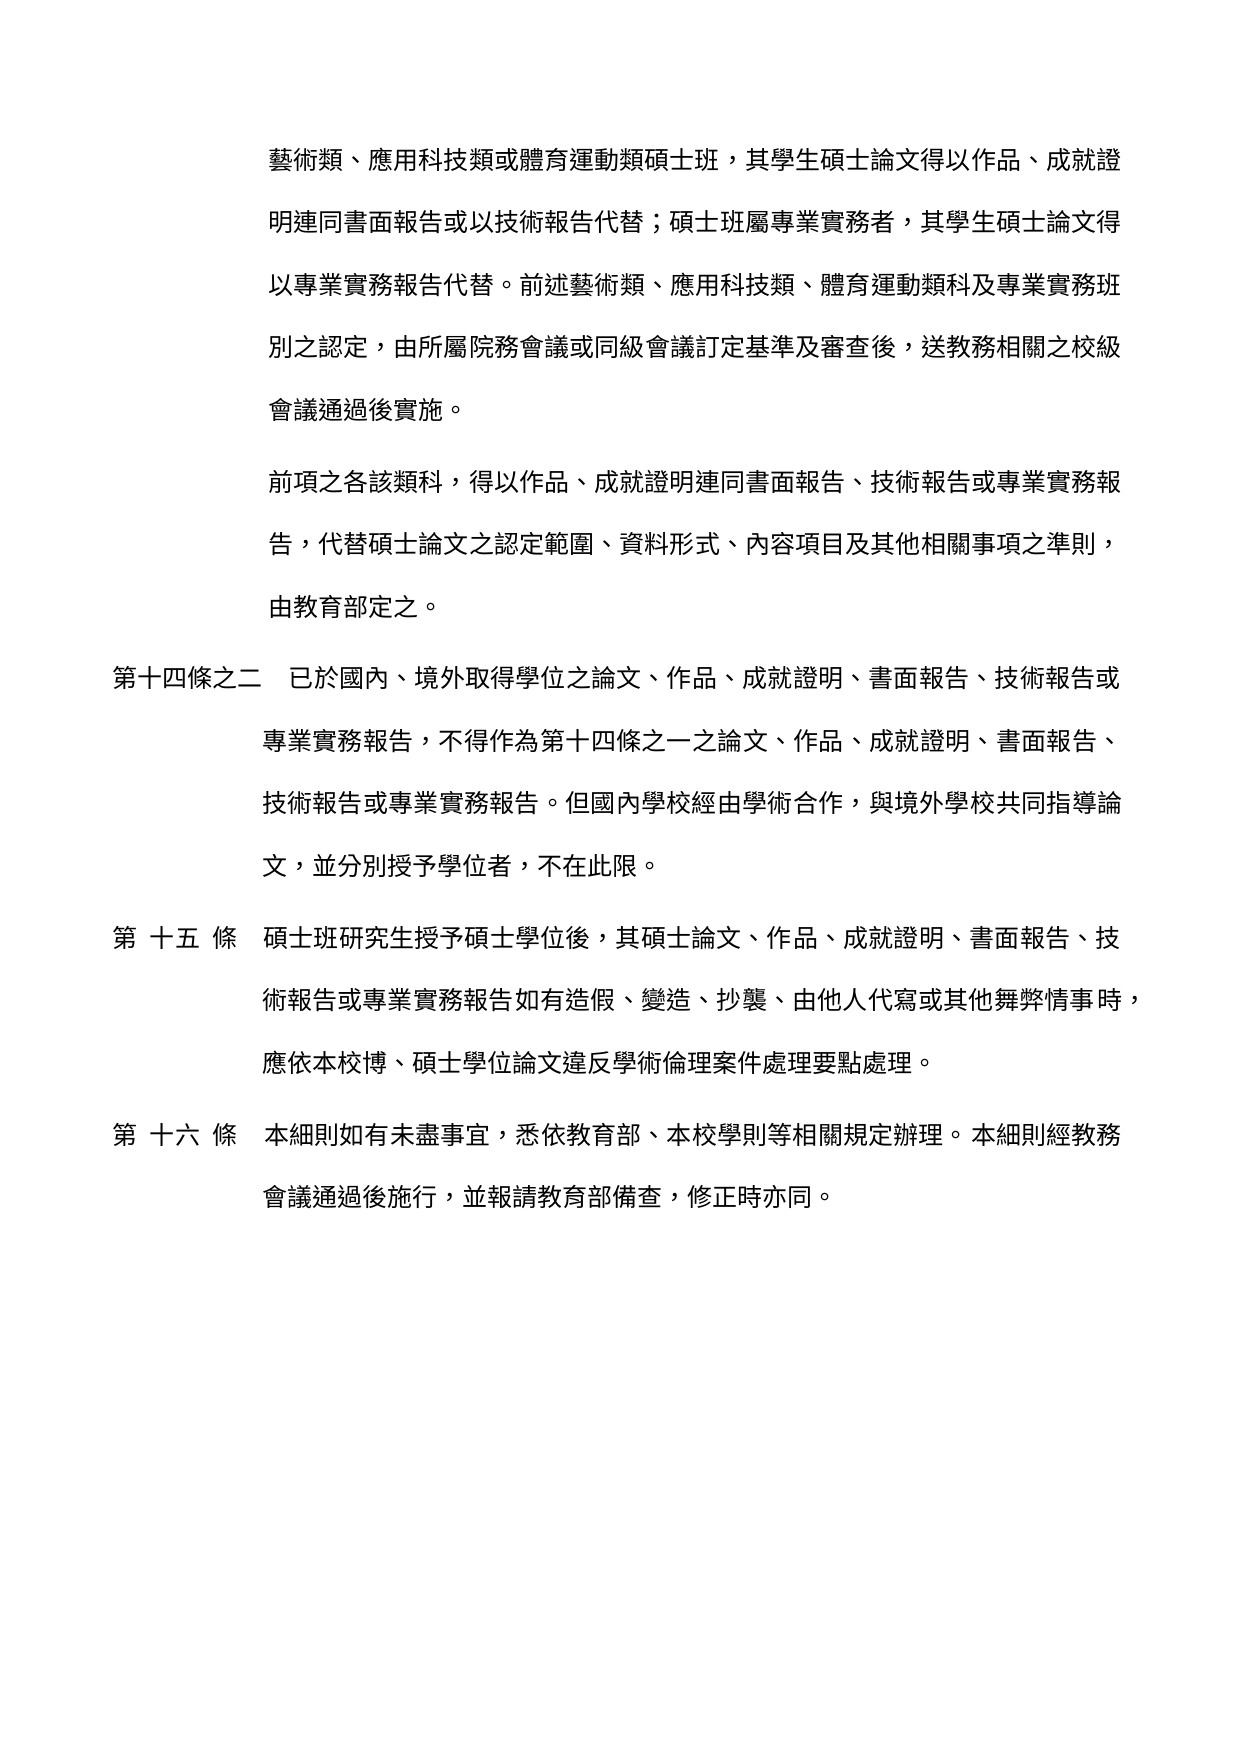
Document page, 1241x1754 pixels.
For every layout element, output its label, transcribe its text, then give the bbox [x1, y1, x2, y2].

text 第 十五 條 碩士班研究生授予碩士學位後，其碩士論文、作品、成就證明、書面報告、技術報告或專業實務報告如有造假、變造、抄襲、由他人代寫或其他舞弊情事時，應依本校博、碩士學位論文違反學術倫理案件處理要點處理。 [112, 905, 1122, 1093]
text 前項之各該類科，得以作品、成就證明連同書面報告、技術報告或專業實務報告，代替碩士論文之認定範圍、資料形式、內容項目及其他相關事項之準則，由教育部定之。 [268, 449, 1122, 636]
text 第十四條之二 已於國內、境外取得學位之論文、作品、成就證明、書面報告、技術報告或專業實務報告，不得作為第十四條之一之論文、作品、成就證明、書面報告、技術報告或專業實務報告。但國內學校經由學術合作，與境外學校共同指導論文，並分別授予學位者，不在此限。 [112, 646, 1122, 896]
text 第 十六 條 本細則如有未盡事宜，悉依教育部、本校學則等相關規定辦理。本細則經教務會議通過後施行，並報請教育部備查，修正時亦同。 [112, 1102, 1122, 1227]
text 藝術類、應用科技類或體育運動類碩士班，其學生碩士論文得以作品、成就證明連同書面報告或以技術報告代替；碩士班屬專業實務者，其學生碩士論文得以專業實務報告代替。前述藝術類、應用科技類、體育運動類科及專業實務班別之認定，由所屬院務會議或同級會議訂定基準及審查後，送教務相關之校級會議通過後實施。 [268, 127, 1122, 439]
